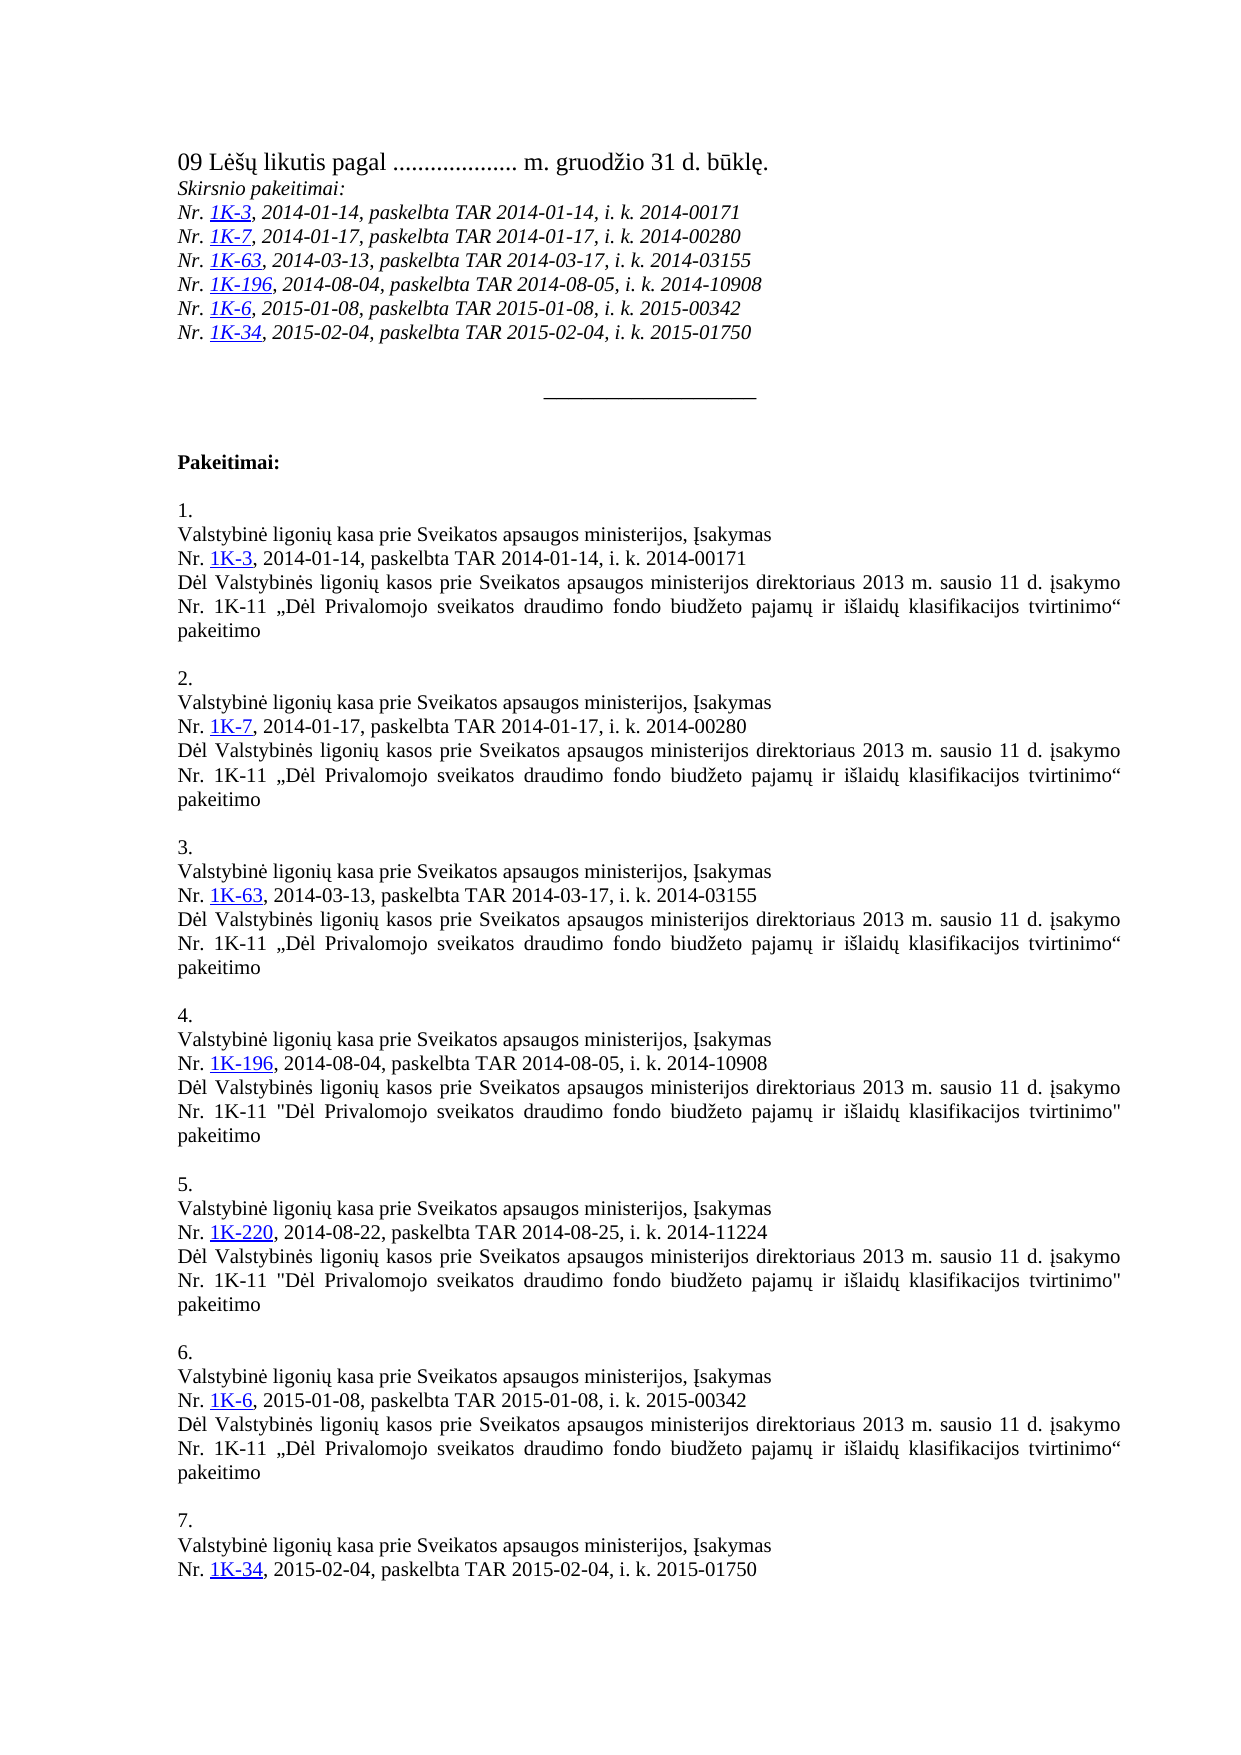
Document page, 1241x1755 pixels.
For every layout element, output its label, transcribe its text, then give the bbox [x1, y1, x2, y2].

text Nr. 1K-220, 2014-08-22, paskelbta TAR 2014-08-25, i. k. 2014-11224 [177, 1220, 1122, 1244]
text Pakeitimai: [177, 450, 1122, 474]
text Nr. 1K-63, 2014-03-13, paskelbta TAR 2014-03-17, i. k. 2014-03155 [177, 248, 1122, 272]
text Valstybinė ligonių kasa prie Sveikatos apsaugos ministerijos, Įsakymas [177, 690, 1122, 714]
text Dėl Valstybinės ligonių kasos prie Sveikatos apsaugos ministerijos direktoriaus 2013 m. sausio 11 d. įsakymo Nr. 1K-11 "Dėl Privalomojo sveikatos draudimo fondo biudžeto pajamų ir išlaidų klasifikacijos tvirtinimo" pakeitimo [177, 1075, 1122, 1147]
text Valstybinė ligonių kasa prie Sveikatos apsaugos ministerijos, Įsakymas [177, 1532, 1122, 1557]
text Nr. 1K-34, 2015-02-04, paskelbta TAR 2015-02-04, i. k. 2015-01750 [177, 320, 1122, 344]
text Nr. 1K-7, 2014-01-17, paskelbta TAR 2014-01-17, i. k. 2014-00280 [177, 714, 1122, 738]
text Nr. 1K-63, 2014-03-13, paskelbta TAR 2014-03-17, i. k. 2014-03155 [177, 883, 1122, 907]
text Valstybinė ligonių kasa prie Sveikatos apsaugos ministerijos, Įsakymas [177, 1027, 1122, 1051]
text Nr. 1K-7, 2014-01-17, paskelbta TAR 2014-01-17, i. k. 2014-00280 [177, 224, 1122, 248]
text Nr. 1K-34, 2015-02-04, paskelbta TAR 2015-02-04, i. k. 2015-01750 [177, 1557, 1122, 1581]
text 6. [177, 1340, 1122, 1364]
text Valstybinė ligonių kasa prie Sveikatos apsaugos ministerijos, Įsakymas [177, 859, 1122, 883]
text Nr. 1K-6, 2015-01-08, paskelbta TAR 2015-01-08, i. k. 2015-00342 [177, 1388, 1122, 1412]
text _________________ [177, 373, 1122, 402]
text Nr. 1K-196, 2014-08-04, paskelbta TAR 2014-08-05, i. k. 2014-10908 [177, 272, 1122, 296]
text Dėl Valstybinės ligonių kasos prie Sveikatos apsaugos ministerijos direktoriaus 2013 m. sausio 11 d. įsakymo Nr. 1K-11 „Dėl Privalomojo sveikatos draudimo fondo biudžeto pajamų ir išlaidų klasifikacijos tvirtinimo“ pakeitimo [177, 1412, 1122, 1484]
text Nr. 1K-3, 2014-01-14, paskelbta TAR 2014-01-14, i. k. 2014-00171 [177, 200, 1122, 224]
text Valstybinė ligonių kasa prie Sveikatos apsaugos ministerijos, Įsakymas [177, 522, 1122, 546]
text Dėl Valstybinės ligonių kasos prie Sveikatos apsaugos ministerijos direktoriaus 2013 m. sausio 11 d. įsakymo Nr. 1K-11 „Dėl Privalomojo sveikatos draudimo fondo biudžeto pajamų ir išlaidų klasifikacijos tvirtinimo“ pakeitimo [177, 907, 1122, 979]
text Dėl Valstybinės ligonių kasos prie Sveikatos apsaugos ministerijos direktoriaus 2013 m. sausio 11 d. įsakymo Nr. 1K-11 „Dėl Privalomojo sveikatos draudimo fondo biudžeto pajamų ir išlaidų klasifikacijos tvirtinimo“ pakeitimo [177, 570, 1122, 642]
text Dėl Valstybinės ligonių kasos prie Sveikatos apsaugos ministerijos direktoriaus 2013 m. sausio 11 d. įsakymo Nr. 1K-11 "Dėl Privalomojo sveikatos draudimo fondo biudžeto pajamų ir išlaidų klasifikacijos tvirtinimo" pakeitimo [177, 1244, 1122, 1316]
text 5. [177, 1172, 1122, 1196]
text Nr. 1K-6, 2015-01-08, paskelbta TAR 2015-01-08, i. k. 2015-00342 [177, 296, 1122, 320]
text 7. [177, 1508, 1122, 1532]
text 1. [177, 498, 1122, 522]
text 2. [177, 666, 1122, 690]
text 09 Lėšų likutis pagal .................... m. gruodžio 31 d. būklę. [177, 147, 1122, 176]
text Nr. 1K-3, 2014-01-14, paskelbta TAR 2014-01-14, i. k. 2014-00171 [177, 546, 1122, 570]
text Nr. 1K-196, 2014-08-04, paskelbta TAR 2014-08-05, i. k. 2014-10908 [177, 1051, 1122, 1075]
text Valstybinė ligonių kasa prie Sveikatos apsaugos ministerijos, Įsakymas [177, 1364, 1122, 1388]
text Valstybinė ligonių kasa prie Sveikatos apsaugos ministerijos, Įsakymas [177, 1196, 1122, 1220]
text 4. [177, 1003, 1122, 1027]
text 3. [177, 835, 1122, 859]
text Skirsnio pakeitimai: [177, 176, 1122, 200]
text Dėl Valstybinės ligonių kasos prie Sveikatos apsaugos ministerijos direktoriaus 2013 m. sausio 11 d. įsakymo Nr. 1K-11 „Dėl Privalomojo sveikatos draudimo fondo biudžeto pajamų ir išlaidų klasifikacijos tvirtinimo“ pakeitimo [177, 738, 1122, 811]
